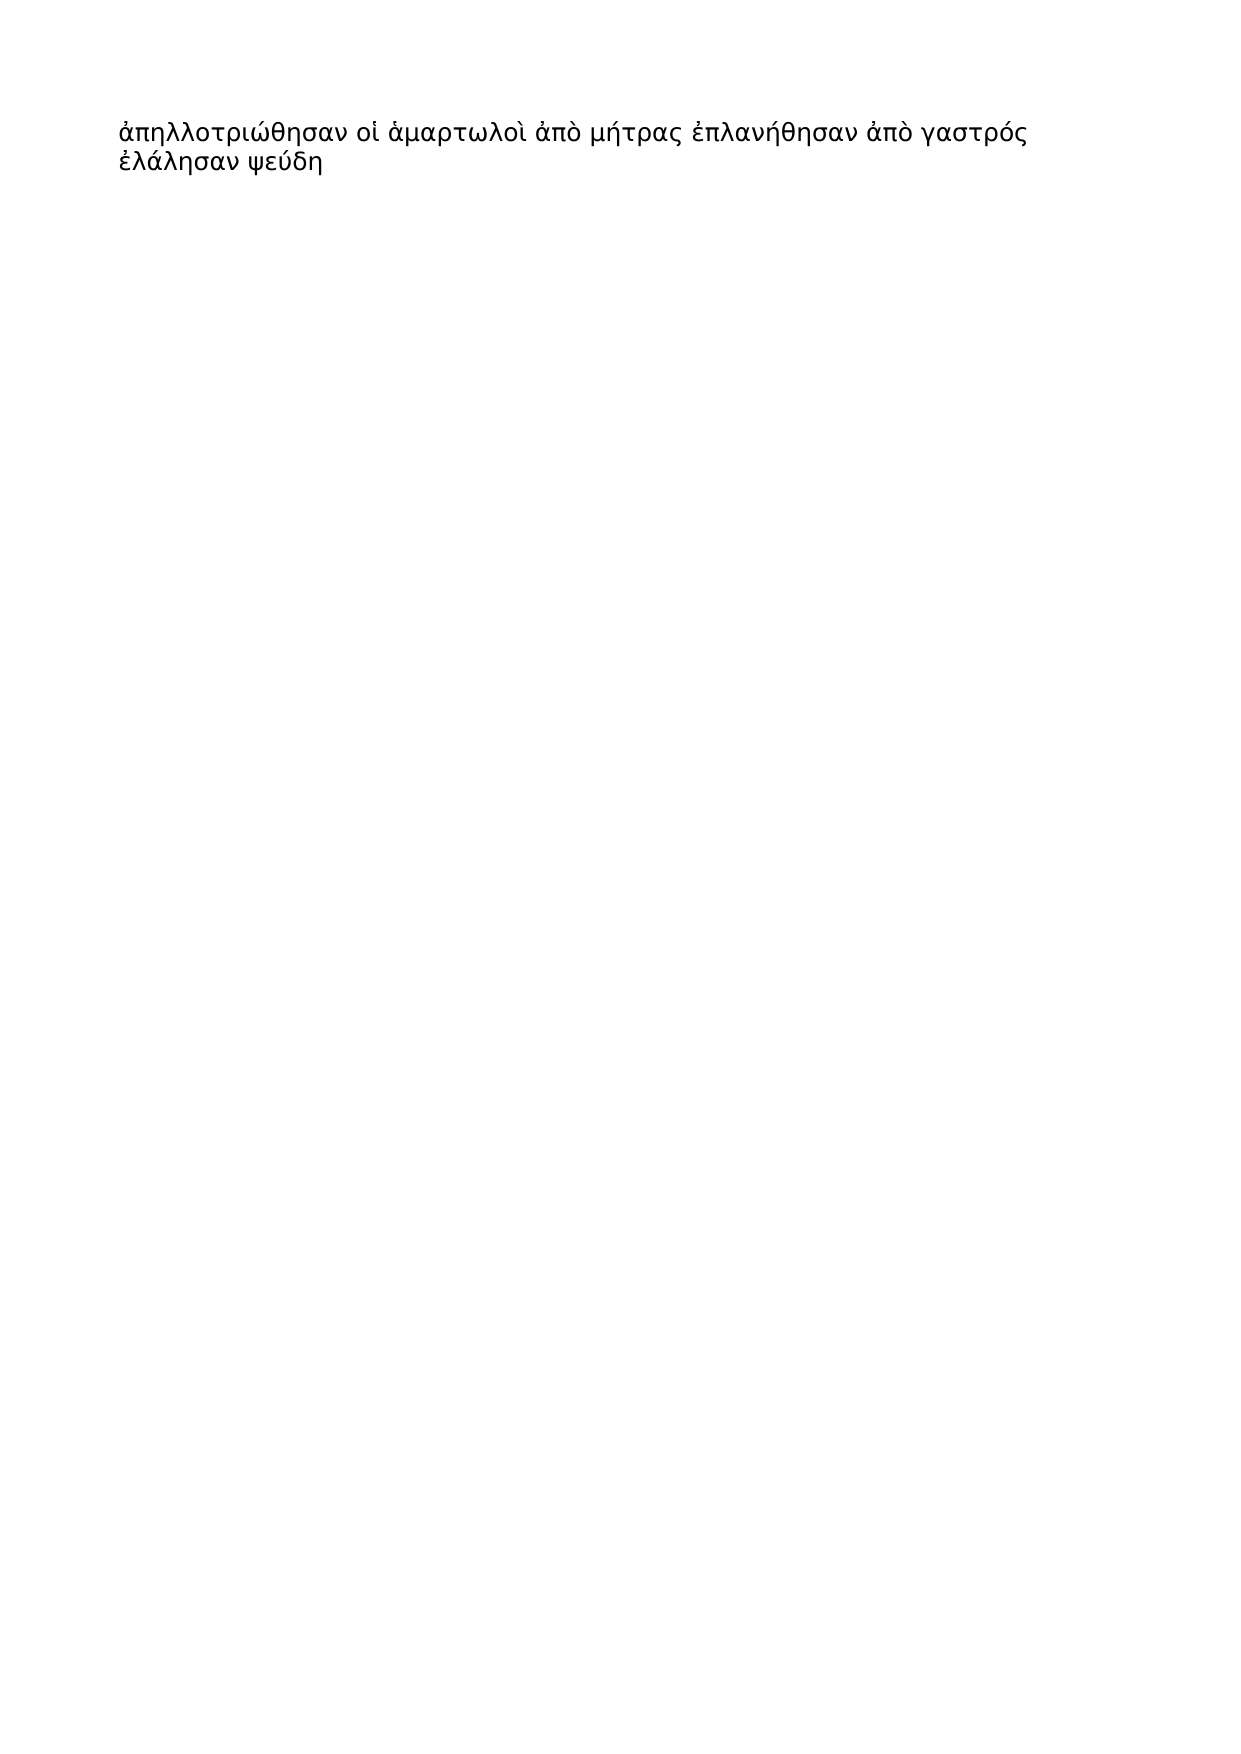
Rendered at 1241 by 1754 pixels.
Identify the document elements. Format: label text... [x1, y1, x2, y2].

text ἀπηλλοτριώθησαν οἱ ἁμαρτωλοὶ ἀπὸ μήτρας ἐπλανήθησαν ἀπὸ γαστρός ἐλάλησαν ψεύδη [118, 118, 1122, 176]
